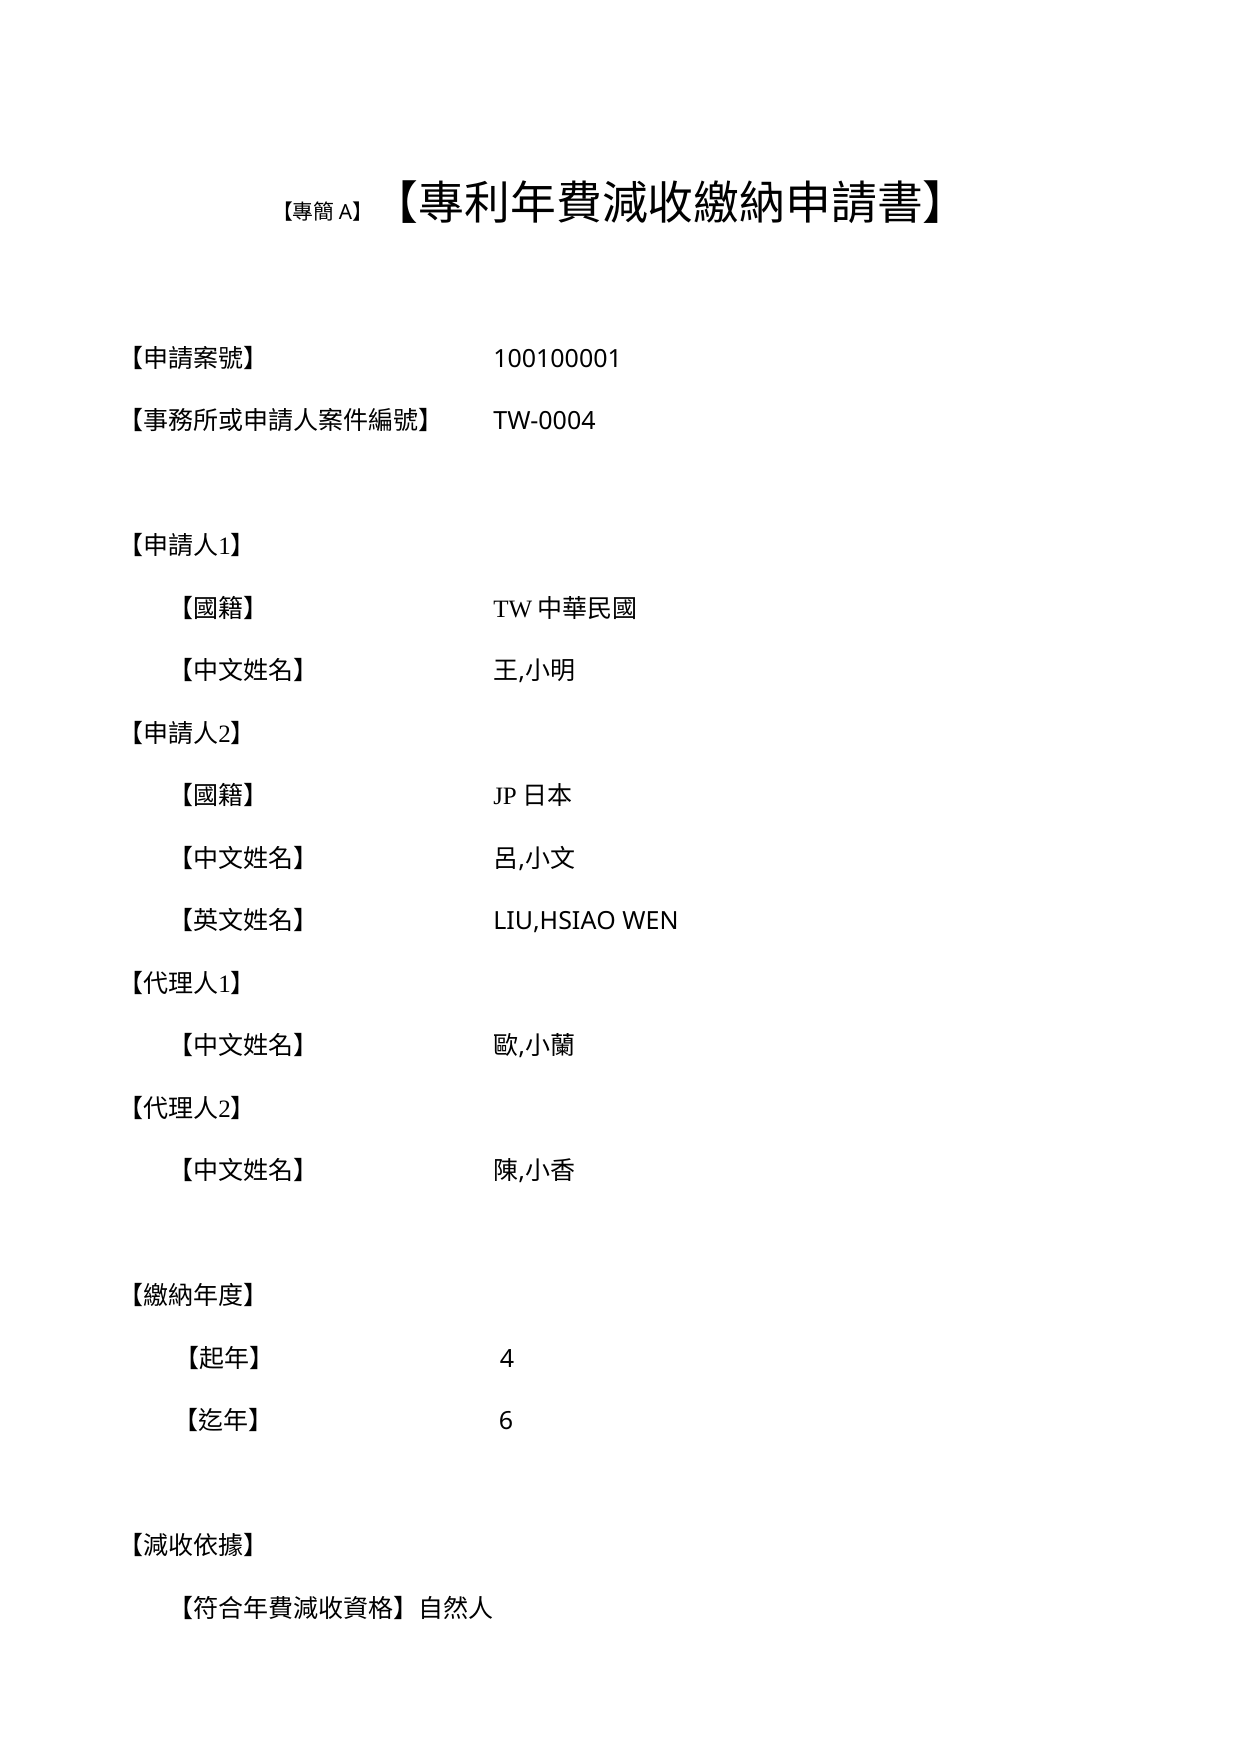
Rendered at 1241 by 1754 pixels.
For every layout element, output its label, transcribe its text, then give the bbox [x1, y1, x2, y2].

text 【專簡A】【專利年費減收繳納申請書】 [118, 127, 1122, 252]
text 【中文姓名】 呂,小文 [118, 814, 1122, 877]
text 【國籍】 TW中華民國 [118, 564, 1122, 627]
text 【中文姓名】 王,小明 [118, 627, 1122, 689]
text 【起年】 4 [118, 1314, 1122, 1377]
text 【符合年費減收資格】自然人 [118, 1564, 1122, 1627]
text 【申請案號】 100100001 [118, 314, 1122, 377]
text 【英文姓名】 LIU,HSIAO WEN [118, 877, 1122, 939]
text 【減收依據】 [118, 1502, 1122, 1564]
text 【繳納年度】 [118, 1252, 1122, 1314]
text 【中文姓名】 歐,小蘭 [118, 1002, 1122, 1064]
text 【事務所或申請人案件編號】 TW-0004 [118, 377, 1122, 439]
text 【迄年】 6 [118, 1377, 1122, 1439]
text 【國籍】 JP日本 [118, 752, 1122, 814]
text 【中文姓名】 陳,小香 [118, 1127, 1122, 1189]
